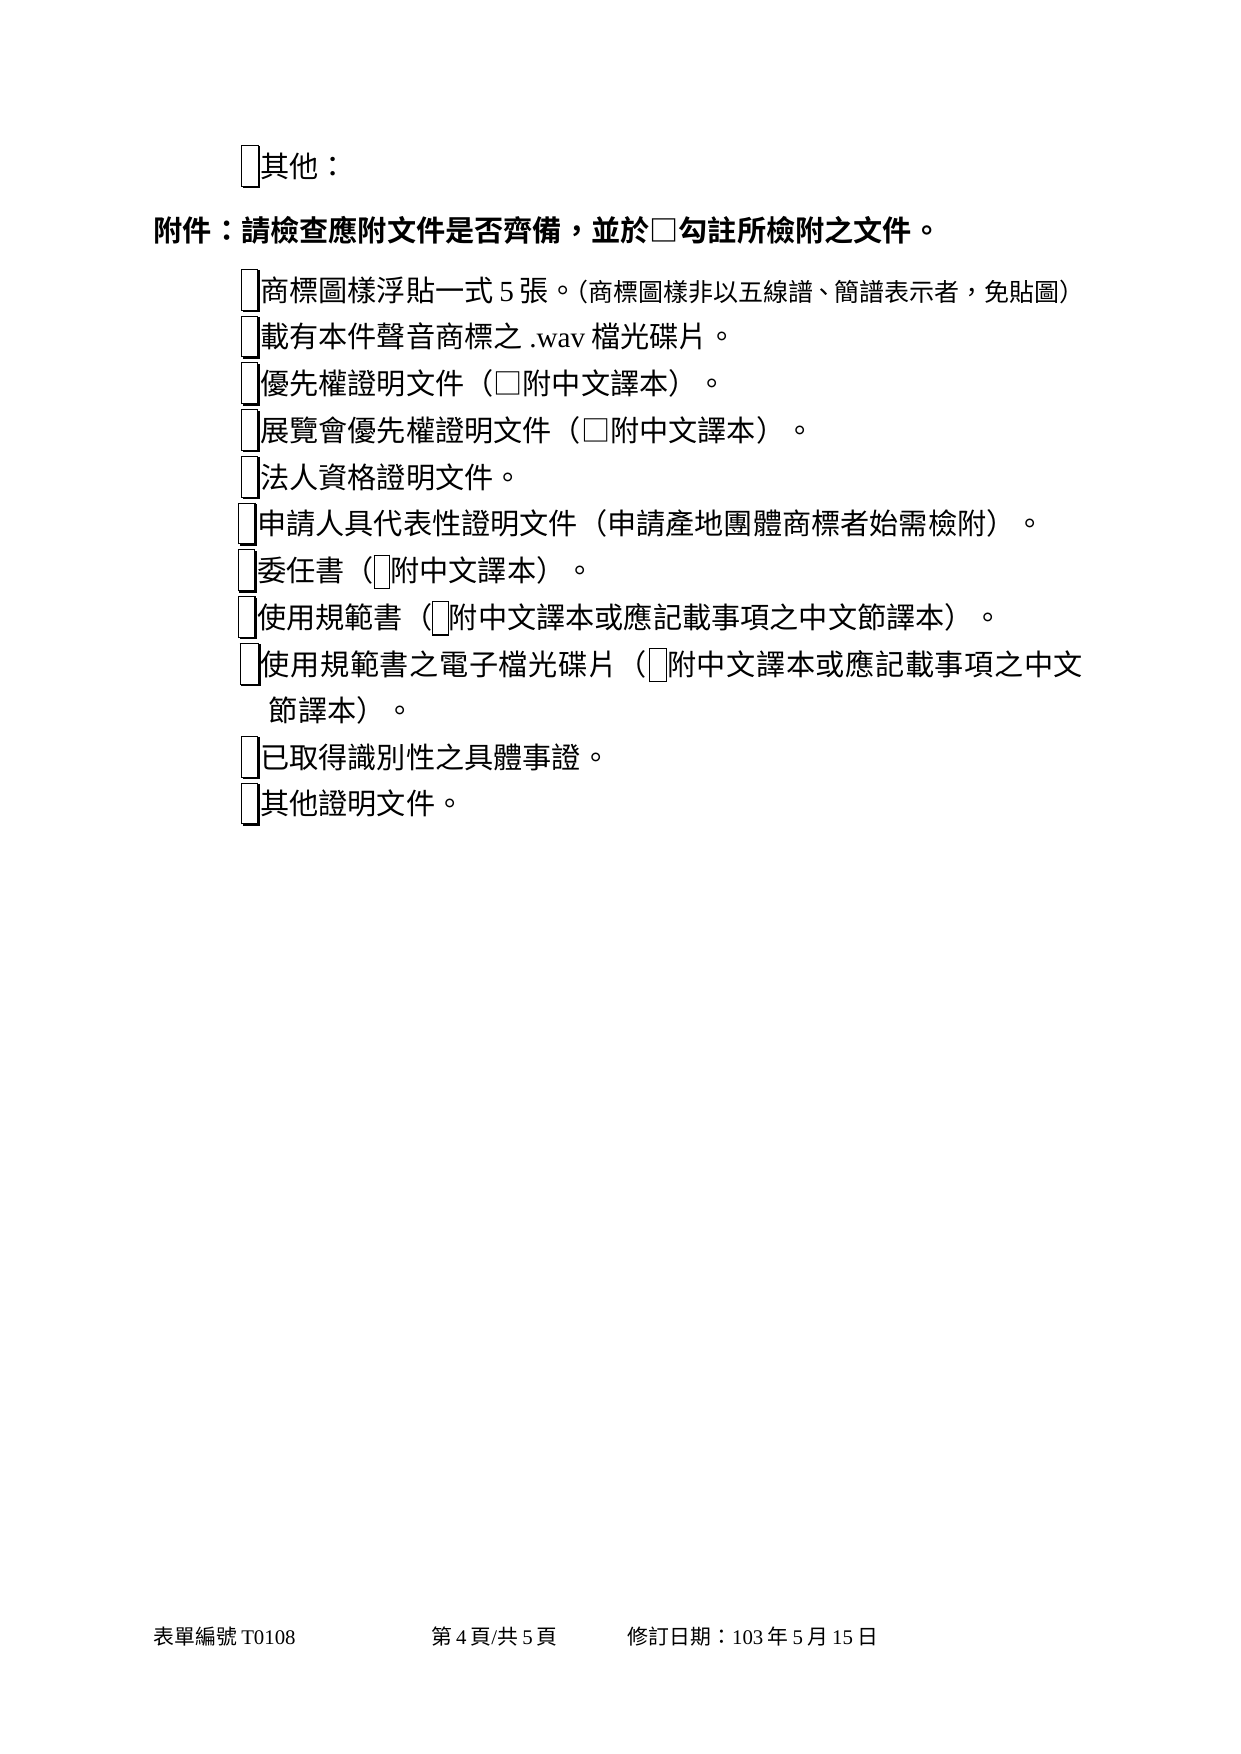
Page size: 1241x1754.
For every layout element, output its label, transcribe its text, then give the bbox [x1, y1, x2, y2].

text 優先權證明文件（□附中文譯本）。 [153, 361, 1084, 403]
text 其他證明文件。 [153, 781, 1084, 823]
text 申請人具代表性證明文件（申請產地團體商標者始需檢附）。 [180, 501, 1084, 543]
text 載有本件聲音商標之 .wav檔光碟片。 [153, 314, 1084, 356]
text 法人資格證明文件。 [153, 454, 1084, 496]
text 其他： [241, 143, 1081, 185]
text 附件：請檢查應附文件是否齊備，並於□勾註所檢附之文件。 [153, 194, 1084, 263]
text 商標圖樣浮貼一式5張。（商標圖樣非以五線譜、簡譜表示者，免貼圖） [153, 267, 1084, 309]
text 已取得識別性之具體事證。 [153, 734, 1084, 776]
text 展覽會優先權證明文件（□附中文譯本）。 [153, 407, 1084, 450]
text 使用規範書（ 附中文譯本或應記載事項之中文節譯本）。 [238, 594, 1084, 637]
text 使用規範書之電子檔光碟片（ 附中文譯本或應記載事項之中文節譯本）。 [239, 641, 1084, 730]
text 委任書（ 附中文譯本）。 [179, 548, 1084, 590]
